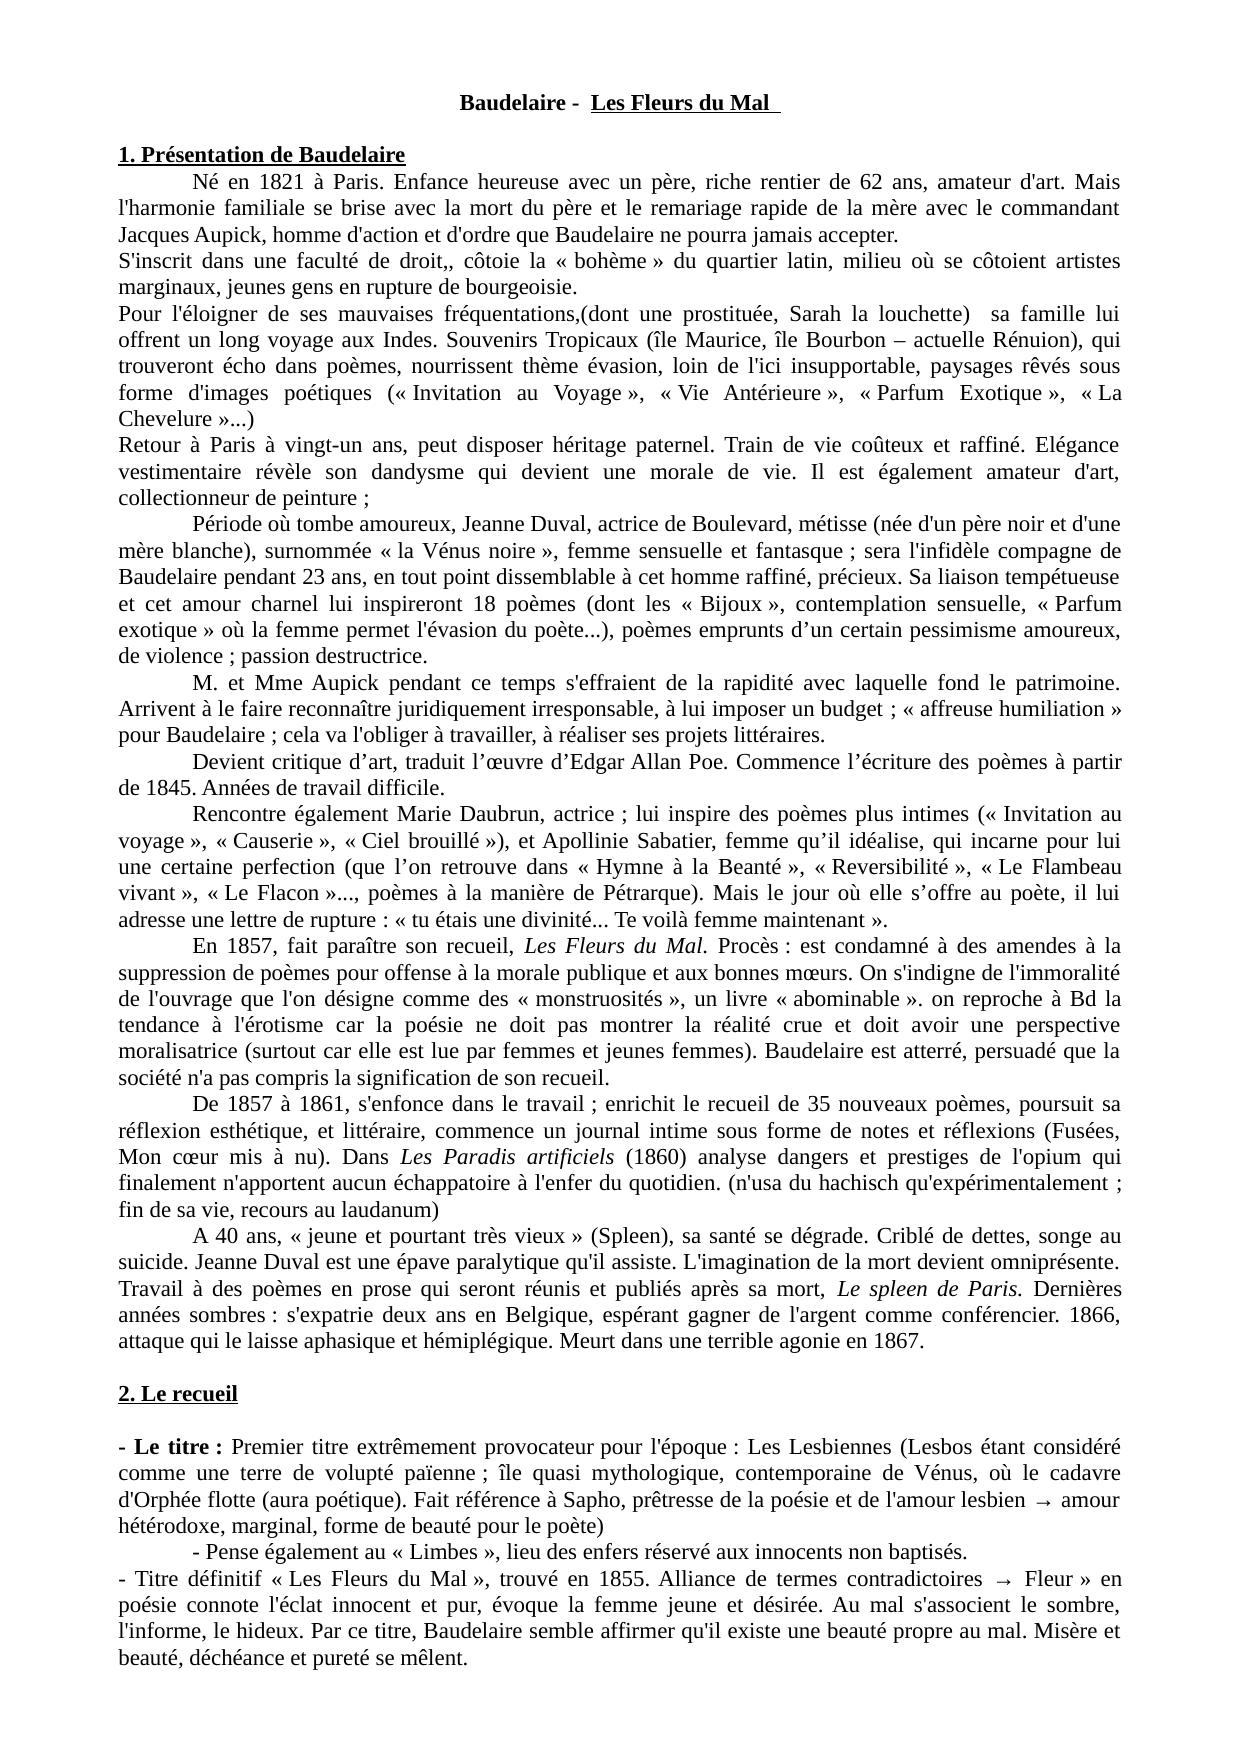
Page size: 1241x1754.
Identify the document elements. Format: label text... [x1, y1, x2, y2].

text - Pense également au « Limbes », lieu des enfers réservé aux innocents non baptisés. [118, 1538, 1122, 1565]
text S'inscrit dans une faculté de droit,, côtoie la « bohème » du quartier latin, milieu où se côtoient artistes marginaux, jeunes gens en rupture de bourgeoisie. [118, 247, 1122, 300]
text Baudelaire - Les Fleurs du Mal [118, 89, 1122, 115]
text Rencontre également Marie Daubrun, actrice ; lui inspire des poèmes plus intimes (« Invitation au voyage », « Causerie », « Ciel brouillé »), et Apollinie Sabatier, femme qu’il idéalise, qui incarne pour lui une certaine perfection (que l’on retrouve dans « Hymne à la Beanté », « Reversibilité », « Le Flambeau vivant », « Le Flacon »..., poèmes à la manière de Pétrarque). Mais le jour où elle s’offre au poète, il lui adresse une lettre de rupture : « tu étais une divinité... Te voilà femme maintenant ». [118, 800, 1122, 932]
text En 1857, fait paraître son recueil, Les Fleurs du Mal. Procès : est condamné à des amendes à la suppression de poèmes pour offense à la morale publique et aux bonnes mœurs. On s'indigne de l'immoralité de l'ouvrage que l'on désigne comme des « monstruosités », un livre « abominable ». on reproche à Bd la tendance à l'érotisme car la poésie ne doit pas montrer la réalité crue et doit avoir une perspective moralisatrice (surtout car elle est lue par femmes et jeunes femmes). Baudelaire est atterré, persuadé que la société n'a pas compris la signification de son recueil. [118, 932, 1122, 1090]
text 2. Le recueil [118, 1380, 1122, 1407]
text Retour à Paris à vingt-un ans, peut disposer héritage paternel. Train de vie coûteux et raffiné. Elégance vestimentaire révèle son dandysme qui devient une morale de vie. Il est également amateur d'art, collectionneur de peinture ; [118, 431, 1122, 511]
text Né en 1821 à Paris. Enfance heureuse avec un père, riche rentier de 62 ans, amateur d'art. Mais l'harmonie familiale se brise avec la mort du père et le remariage rapide de la mère avec le commandant Jacques Aupick, homme d'action et d'ordre que Baudelaire ne pourra jamais accepter. [118, 168, 1122, 247]
text 1. Présentation de Baudelaire [118, 142, 1122, 168]
text A 40 ans, « jeune et pourtant très vieux » (Spleen), sa santé se dégrade. Criblé de dettes, songe au suicide. Jeanne Duval est une épave paralytique qu'il assiste. L'imagination de la mort devient omniprésente. Travail à des poèmes en prose qui seront réunis et publiés après sa mort, Le spleen de Paris. Dernières années sombres : s'expatrie deux ans en Belgique, espérant gagner de l'argent comme conférencier. 1866, attaque qui le laisse aphasique et hémiplégique. Meurt dans une terrible agonie en 1867. [118, 1222, 1122, 1354]
text De 1857 à 1861, s'enfonce dans le travail ; enrichit le recueil de 35 nouveaux poèmes, poursuit sa réflexion esthétique, et littéraire, commence un journal intime sous forme de notes et réflexions (Fusées, Mon cœur mis à nu). Dans Les Paradis artificiels (1860) analyse dangers et prestiges de l'opium qui finalement n'apportent aucun échappatoire à l'enfer du quotidien. (n'usa du hachisch qu'expérimentalement ; fin de sa vie, recours au laudanum) [118, 1090, 1122, 1222]
text - Titre définitif « Les Fleurs du Mal », trouvé en 1855. Alliance de termes contradictoires → Fleur » en poésie connote l'éclat innocent et pur, évoque la femme jeune et désirée. Au mal s'associent le sombre, l'informe, le hideux. Par ce titre, Baudelaire semble affirmer qu'il existe une beauté propre au mal. Misère et beauté, déchéance et pureté se mêlent. [118, 1565, 1122, 1670]
text Pour l'éloigner de ses mauvaises fréquentations,(dont une prostituée, Sarah la louchette) sa famille lui offrent un long voyage aux Indes. Souvenirs Tropicaux (île Maurice, île Bourbon – actuelle Rénuion), qui trouveront écho dans poèmes, nourrissent thème évasion, loin de l'ici insupportable, paysages rêvés sous forme d'images poétiques (« Invitation au Voyage », « Vie Antérieure », « Parfum Exotique », « La Chevelure »...) [118, 300, 1122, 431]
text M. et Mme Aupick pendant ce temps s'effraient de la rapidité avec laquelle fond le patrimoine. Arrivent à le faire reconnaître juridiquement irresponsable, à lui imposer un budget ; « affreuse humiliation » pour Baudelaire ; cela va l'obliger à travailler, à réaliser ses projets littéraires. [118, 669, 1122, 748]
text Devient critique d’art, traduit l’œuvre d’Edgar Allan Poe. Commence l’écriture des poèmes à partir de 1845. Années de travail difficile. [118, 748, 1122, 800]
text - Le titre : Premier titre extrêmement provocateur pour l'époque : Les Lesbiennes (Lesbos étant considéré comme une terre de volupté païenne ; île quasi mythologique, contemporaine de Vénus, où le cadavre d'Orphée flotte (aura poétique). Fait référence à Sapho, prêtresse de la poésie et de l'amour lesbien → amour hétérodoxe, marginal, forme de beauté pour le poète) [118, 1433, 1122, 1538]
text Période où tombe amoureux, Jeanne Duval, actrice de Boulevard, métisse (née d'un père noir et d'une mère blanche), surnommée « la Vénus noire », femme sensuelle et fantasque ; sera l'infidèle compagne de Baudelaire pendant 23 ans, en tout point dissemblable à cet homme raffiné, précieux. Sa liaison tempétueuse et cet amour charnel lui inspireront 18 poèmes (dont les « Bijoux », contemplation sensuelle, « Parfum exotique » où la femme permet l'évasion du poète...), poèmes emprunts d’un certain pessimisme amoureux, de violence ; passion destructrice. [118, 511, 1122, 669]
